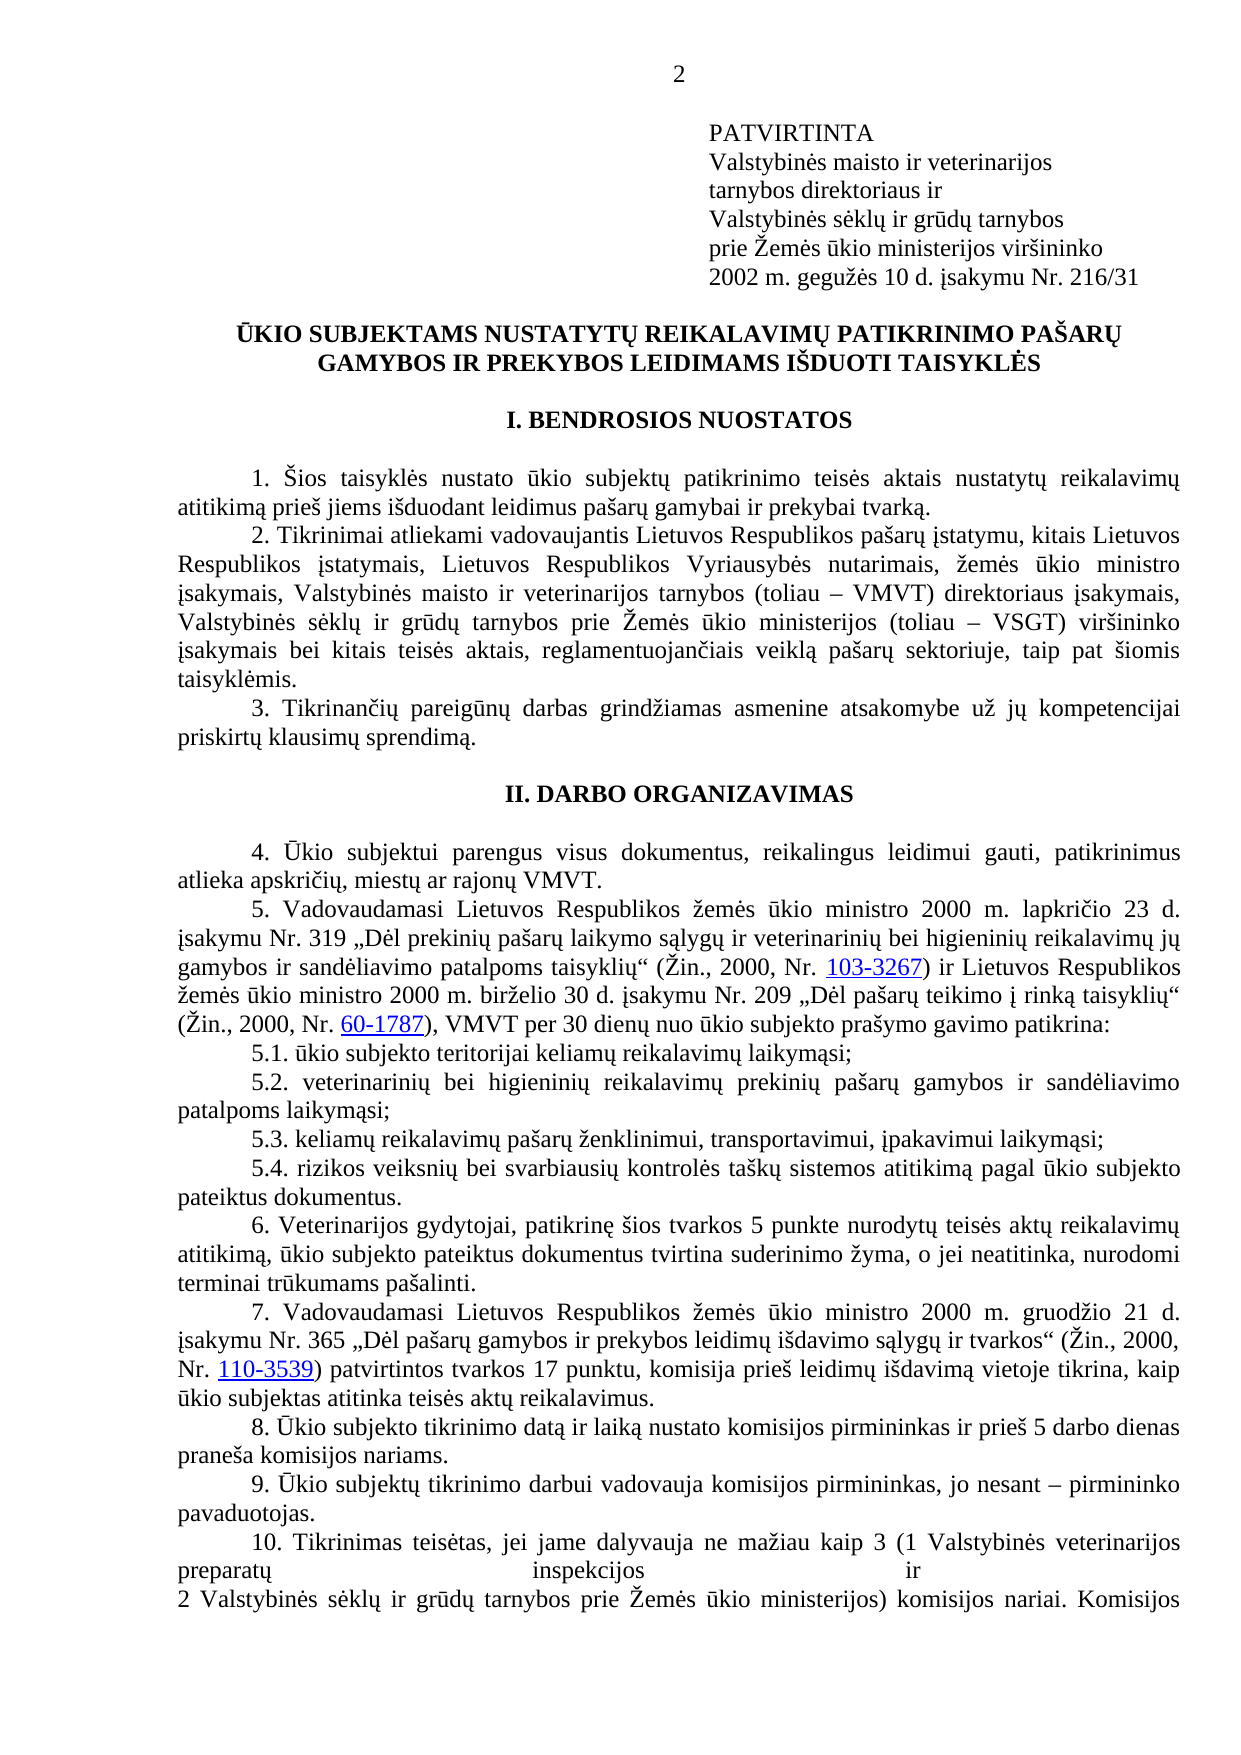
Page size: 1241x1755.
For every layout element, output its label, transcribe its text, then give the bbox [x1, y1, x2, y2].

text 7. Vadovaudamasi Lietuvos Respublikos žemės ūkio ministro 2000 m. gruodžio 21 d. įsakymu Nr. 365 „Dėl pašarų gamybos ir prekybos leidimų išdavimo sąlygų ir tvarkos“ (Žin., 2000, Nr. 110-3539) patvirtintos tvarkos 17 punktu, komisija prieš leidimų išdavimą vietoje tikrina, kaip ūkio subjektas atitinka teisės aktų reikalavimus. [177, 1297, 1181, 1412]
text II. DARBO ORGANIZAVIMAS [177, 779, 1181, 808]
text 5.2. veterinarinių bei higieninių reikalavimų prekinių pašarų gamybos ir sandėliavimo patalpoms laikymąsi; [177, 1067, 1181, 1124]
text 4. Ūkio subjektui parengus visus dokumentus, reikalingus leidimui gauti, patikrinimus atlieka apskričių, miestų ar rajonų VMVT. [177, 837, 1181, 894]
text Valstybinės sėklų ir grūdų tarnybos [177, 204, 1181, 233]
text 5.3. keliamų reikalavimų pašarų ženklinimui, transportavimui, įpakavimui laikymąsi; [177, 1124, 1181, 1153]
text ŪKIO SUBJEKTAMS NUSTATYTŲ REIKALAVIMŲ PATIKRINIMO PAŠARŲ GAMYBOS IR PREKYBOS LEIDIMAMS IŠDUOTI TAISYKLĖS [177, 319, 1181, 377]
text PATVIRTINTA [177, 118, 1181, 147]
text 5.4. rizikos veiksnių bei svarbiausių kontrolės taškų sistemos atitikimą pagal ūkio subjekto pateiktus dokumentus. [177, 1153, 1181, 1211]
text 6. Veterinarijos gydytojai, patikrinę šios tvarkos 5 punkte nurodytų teisės aktų reikalavimų atitikimą, ūkio subjekto pateiktus dokumentus tvirtina suderinimo žyma, o jei neatitinka, nurodomi terminai trūkumams pašalinti. [177, 1211, 1181, 1297]
text 2. Tikrinimai atliekami vadovaujantis Lietuvos Respublikos pašarų įstatymu, kitais Lietuvos Respublikos įstatymais, Lietuvos Respublikos Vyriausybės nutarimais, žemės ūkio ministro įsakymais, Valstybinės maisto ir veterinarijos tarnybos (toliau – VMVT) direktoriaus įsakymais, Valstybinės sėklų ir grūdų tarnybos prie Žemės ūkio ministerijos (toliau – VSGT) viršininko įsakymais bei kitais teisės aktais, reglamentuojančiais veiklą pašarų sektoriuje, taip pat šiomis taisyklėmis. [177, 521, 1181, 693]
text 8. Ūkio subjekto tikrinimo datą ir laiką nustato komisijos pirmininkas ir prieš 5 darbo dienas praneša komisijos nariams. [177, 1412, 1181, 1469]
text 10. Tikrinimas teisėtas, jei jame dalyvauja ne mažiau kaip 3 (1 Valstybinės veterinarijos preparatų inspekcijos ir 2 Valstybinės sėklų ir grūdų tarnybos prie Žemės ūkio ministerijos) komisijos nariai. Komisijos [177, 1527, 1181, 1613]
text 1. Šios taisyklės nustato ūkio subjektų patikrinimo teisės aktais nustatytų reikalavimų atitikimą prieš jiems išduodant leidimus pašarų gamybai ir prekybai tvarką. [177, 463, 1181, 521]
text 5. Vadovaudamasi Lietuvos Respublikos žemės ūkio ministro 2000 m. lapkričio 23 d. įsakymu Nr. 319 „Dėl prekinių pašarų laikymo sąlygų ir veterinarinių bei higieninių reikalavimų jų gamybos ir sandėliavimo patalpoms taisyklių“ (Žin., 2000, Nr. 103-3267) ir Lietuvos Respublikos žemės ūkio ministro 2000 m. birželio 30 d. įsakymu Nr. 209 „Dėl pašarų teikimo į rinką taisyklių“ (Žin., 2000, Nr. 60-1787), VMVT per 30 dienų nuo ūkio subjekto prašymo gavimo patikrina: [177, 894, 1181, 1038]
text 9. Ūkio subjektų tikrinimo darbui vadovauja komisijos pirmininkas, jo nesant – pirmininko pavaduotojas. [177, 1469, 1181, 1527]
text 2002 m. gegužės 10 d. įsakymu Nr. 216/31 [177, 262, 1181, 291]
text prie Žemės ūkio ministerijos viršininko [177, 233, 1181, 262]
text I. BENDROSIOS NUOSTATOS [177, 406, 1181, 434]
text Valstybinės maisto ir veterinarijos [177, 147, 1181, 176]
text tarnybos direktoriaus ir [177, 176, 1181, 204]
text 3. Tikrinančių pareigūnų darbas grindžiamas asmenine atsakomybe už jų kompetencijai priskirtų klausimų sprendimą. [177, 693, 1181, 751]
text 5.1. ūkio subjekto teritorijai keliamų reikalavimų laikymąsi; [177, 1038, 1181, 1067]
